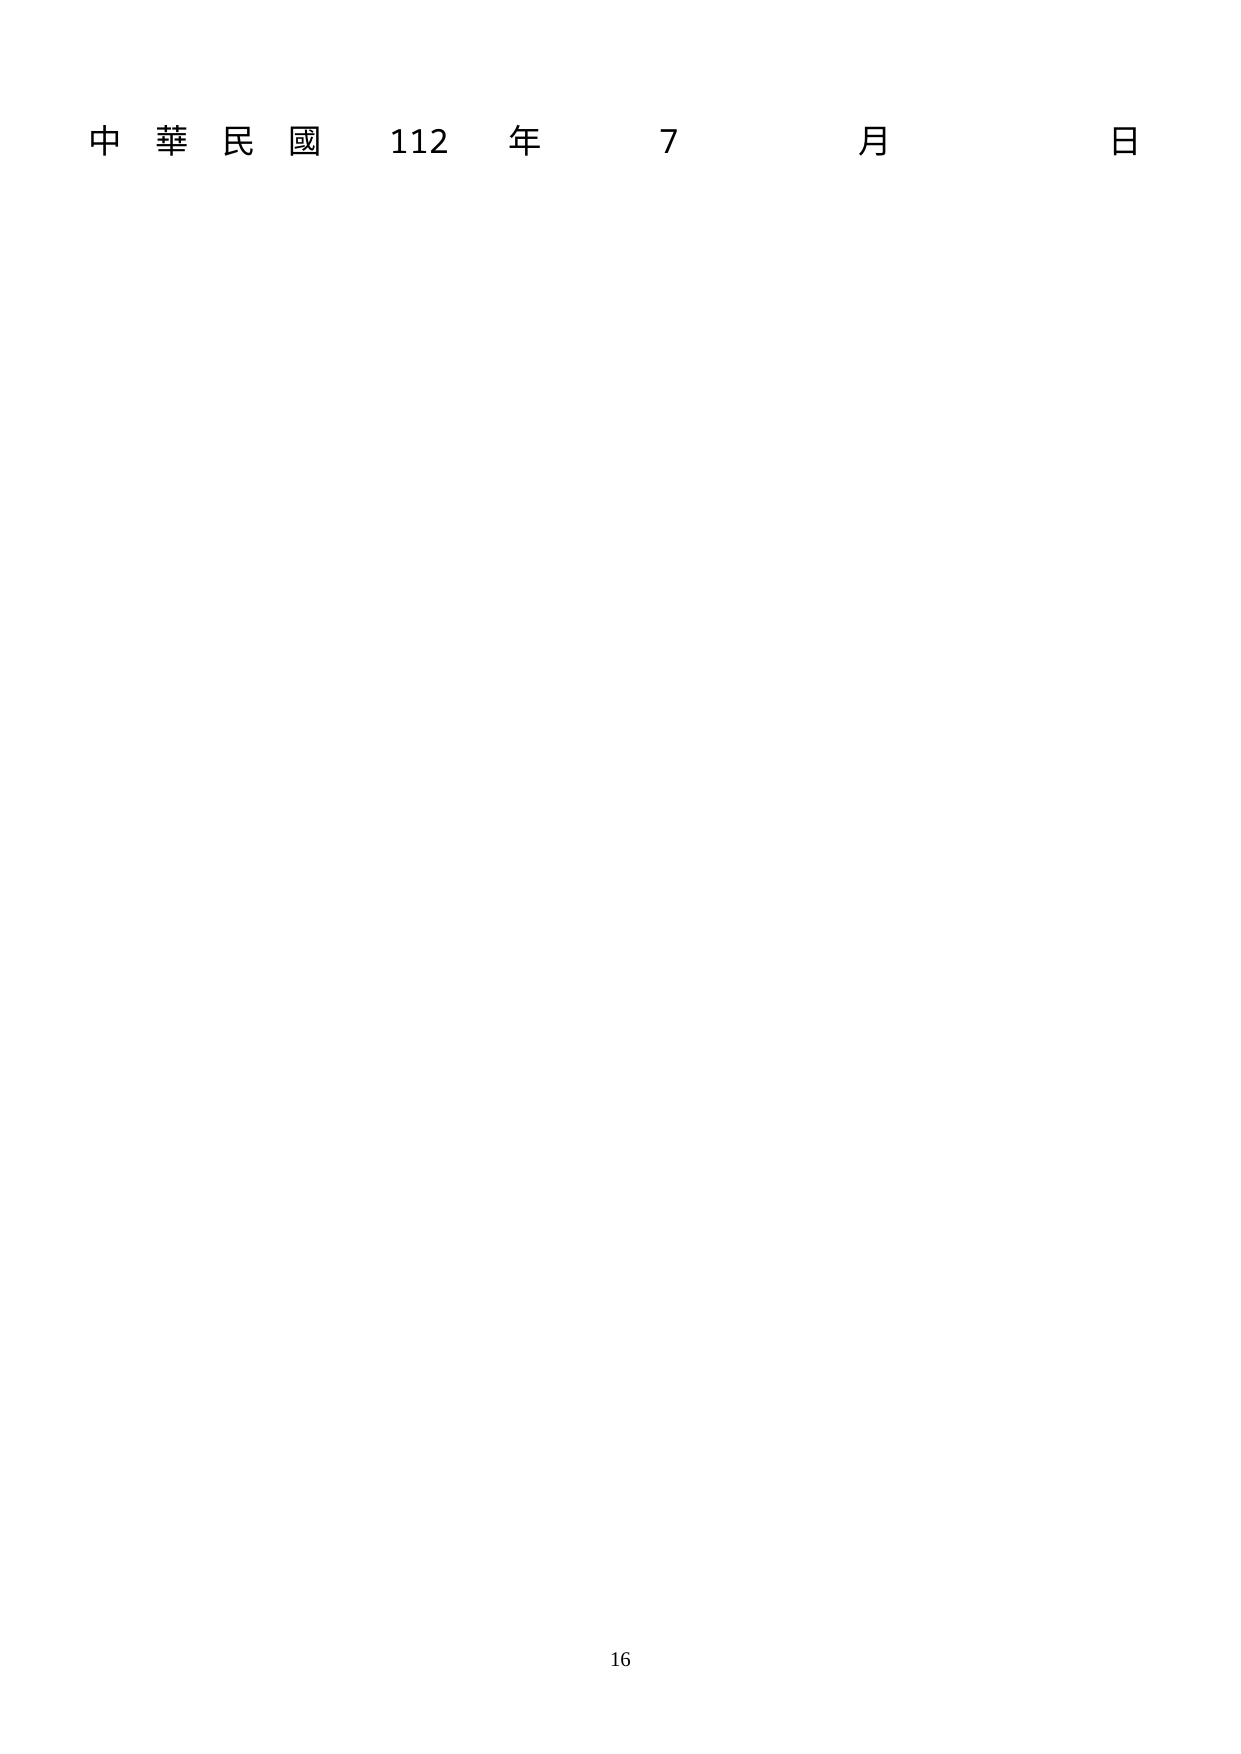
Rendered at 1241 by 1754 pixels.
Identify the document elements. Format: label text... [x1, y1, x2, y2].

text 中 華 民 國 112 年 7 月 日 [89, 115, 1152, 163]
